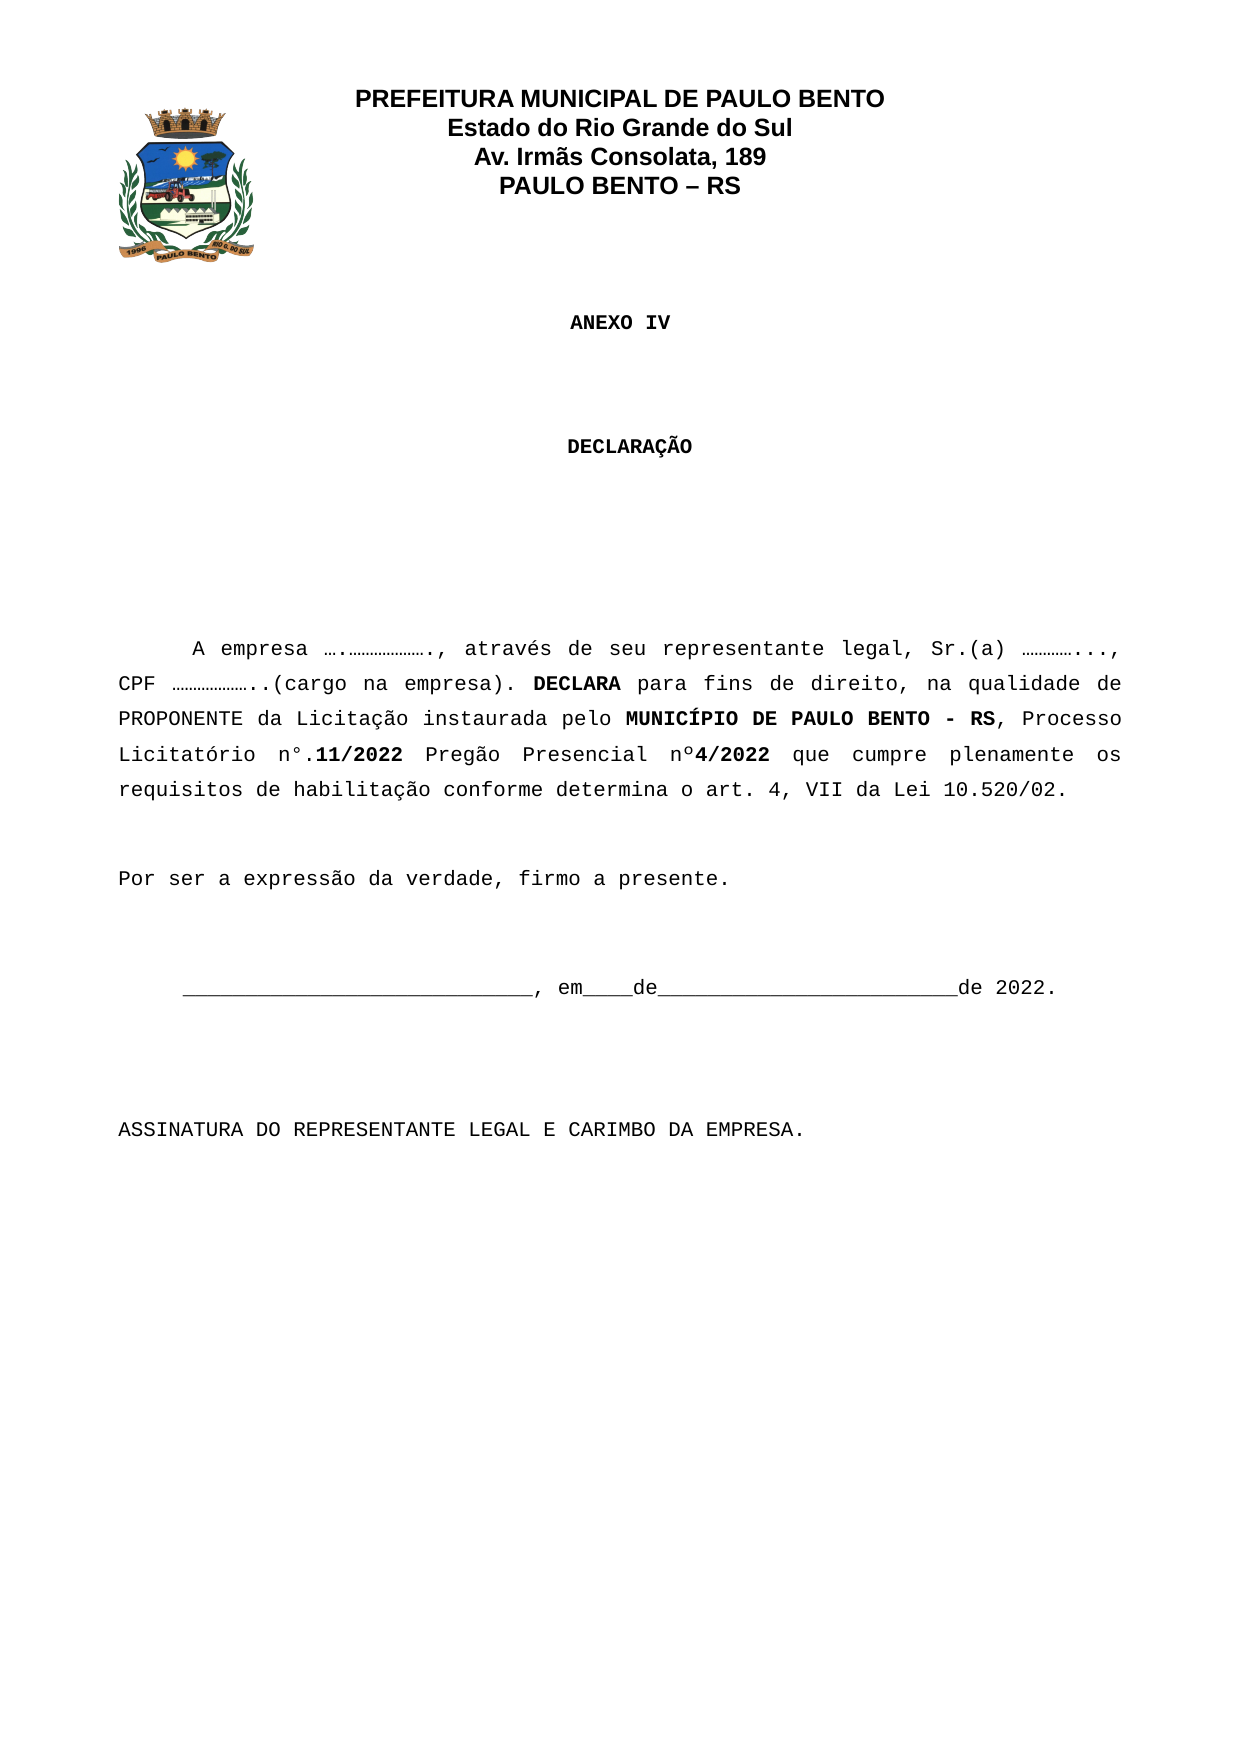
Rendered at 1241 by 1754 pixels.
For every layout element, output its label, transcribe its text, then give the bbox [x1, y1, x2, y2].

text Por ser a expressão da verdade, firmo a presente. [118, 868, 1122, 892]
text DECLARAÇÃO [118, 431, 1122, 460]
text ASSINATURA DO REPRESENTANTE LEGAL E CARIMBO DA EMPRESA. [118, 1119, 1122, 1142]
text A empresa ….………………., através de seu representante legal, Sr.(a) …………..., CPF ………………..(cargo na empresa). DECLARA para fins de direito, na qualidade de PROPONENTE da Licitação instaurada pelo MUNICÍPIO DE PAULO BENTO - RS, Processo Licitatório n°.11/2022 Pregão Presencial nº4/2022 que cumpre plenamente os requisitos de habilitação conforme determina o art. 4, VII da Lei 10.520/02. [118, 638, 1122, 803]
text ANEXO IV [118, 312, 1122, 336]
text ____________________________, em____de________________________de 2022. [118, 977, 1122, 1001]
